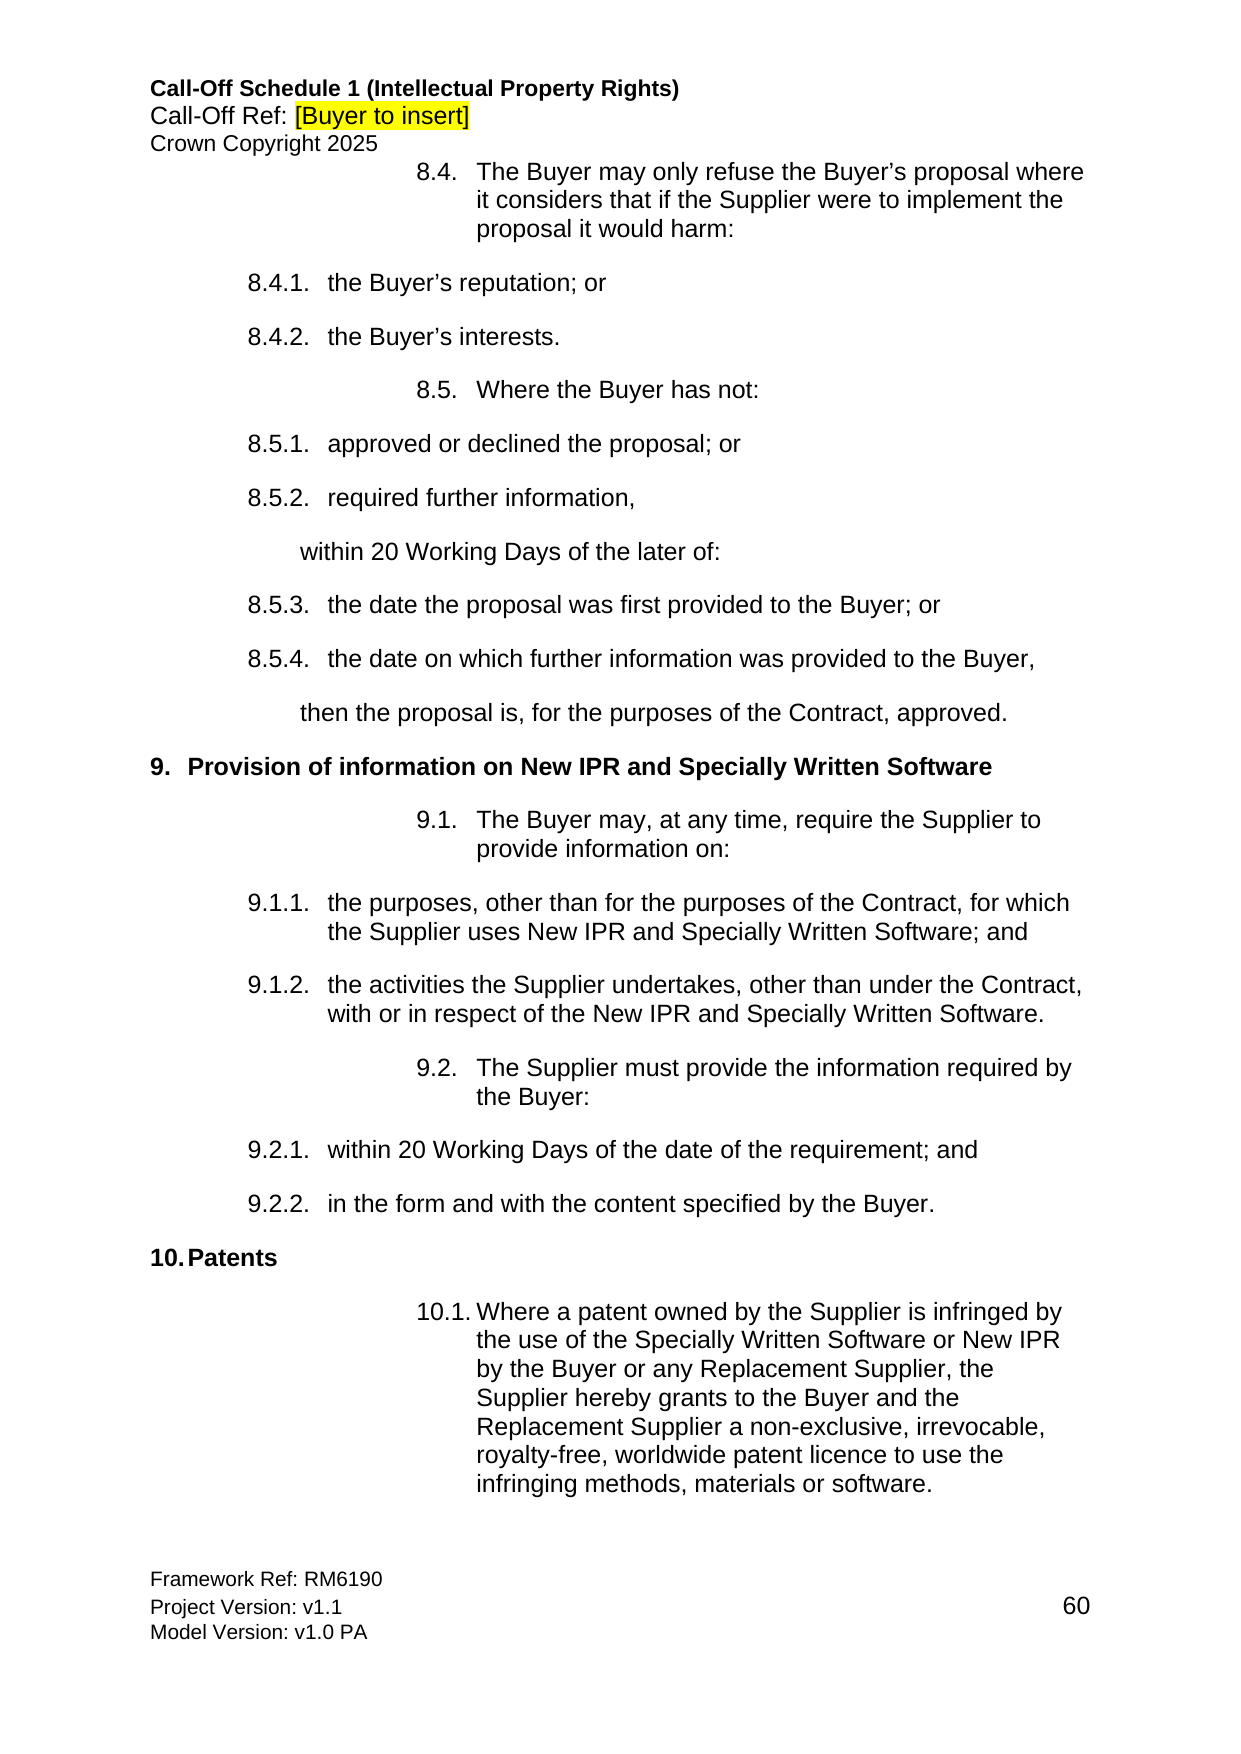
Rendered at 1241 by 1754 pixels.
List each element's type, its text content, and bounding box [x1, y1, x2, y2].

subtitle The Supplier must provide the information required by the Buyer: [416, 1053, 1090, 1110]
list within 20 Working Days of the later of: [225, 536, 1090, 565]
subtitle required further information, [247, 483, 1090, 511]
subtitle Patents [150, 1243, 1090, 1271]
list then the proposal is, for the purposes of the Contract, approved. [225, 698, 1090, 726]
subtitle the Buyer’s interests. [247, 321, 1090, 350]
subtitle the Buyer’s reputation; or [247, 268, 1090, 296]
subtitle Where a patent owned by the Supplier is infringed by the use of the Specially Written Software or New IPR by the Buyer or any Replacement Supplier, the Supplier hereby grants to the Buyer and the Replacement Supplier a non-exclusive, irrevocable, royalty-free, worldwide patent licence to use the infringing methods, materials or software. [416, 1296, 1090, 1498]
subtitle the activities the Supplier undertakes, other than under the Contract, with or in respect of the New IPR and Specially Written Software. [247, 970, 1090, 1028]
subtitle the purposes, other than for the purposes of the Contract, for which the Supplier uses New IPR and Specially Written Software; and [247, 888, 1090, 945]
subtitle the date on which further information was provided to the Buyer, [247, 644, 1090, 673]
subtitle within 20 Working Days of the date of the requirement; and [247, 1135, 1090, 1164]
subtitle the date the proposal was first provided to the Buyer; or [247, 590, 1090, 619]
subtitle approved or declined the proposal; or [247, 429, 1090, 458]
subtitle Where the Buyer has not: [416, 375, 1090, 404]
subtitle in the form and with the content specified by the Buyer. [247, 1189, 1090, 1218]
subtitle The Buyer may only refuse the Buyer’s proposal where it considers that if the Supplier were to implement the proposal it would harm: [416, 156, 1090, 243]
subtitle Provision of information on New IPR and Specially Written Software [150, 751, 1090, 780]
subtitle The Buyer may, at any time, require the Supplier to provide information on: [416, 805, 1090, 863]
